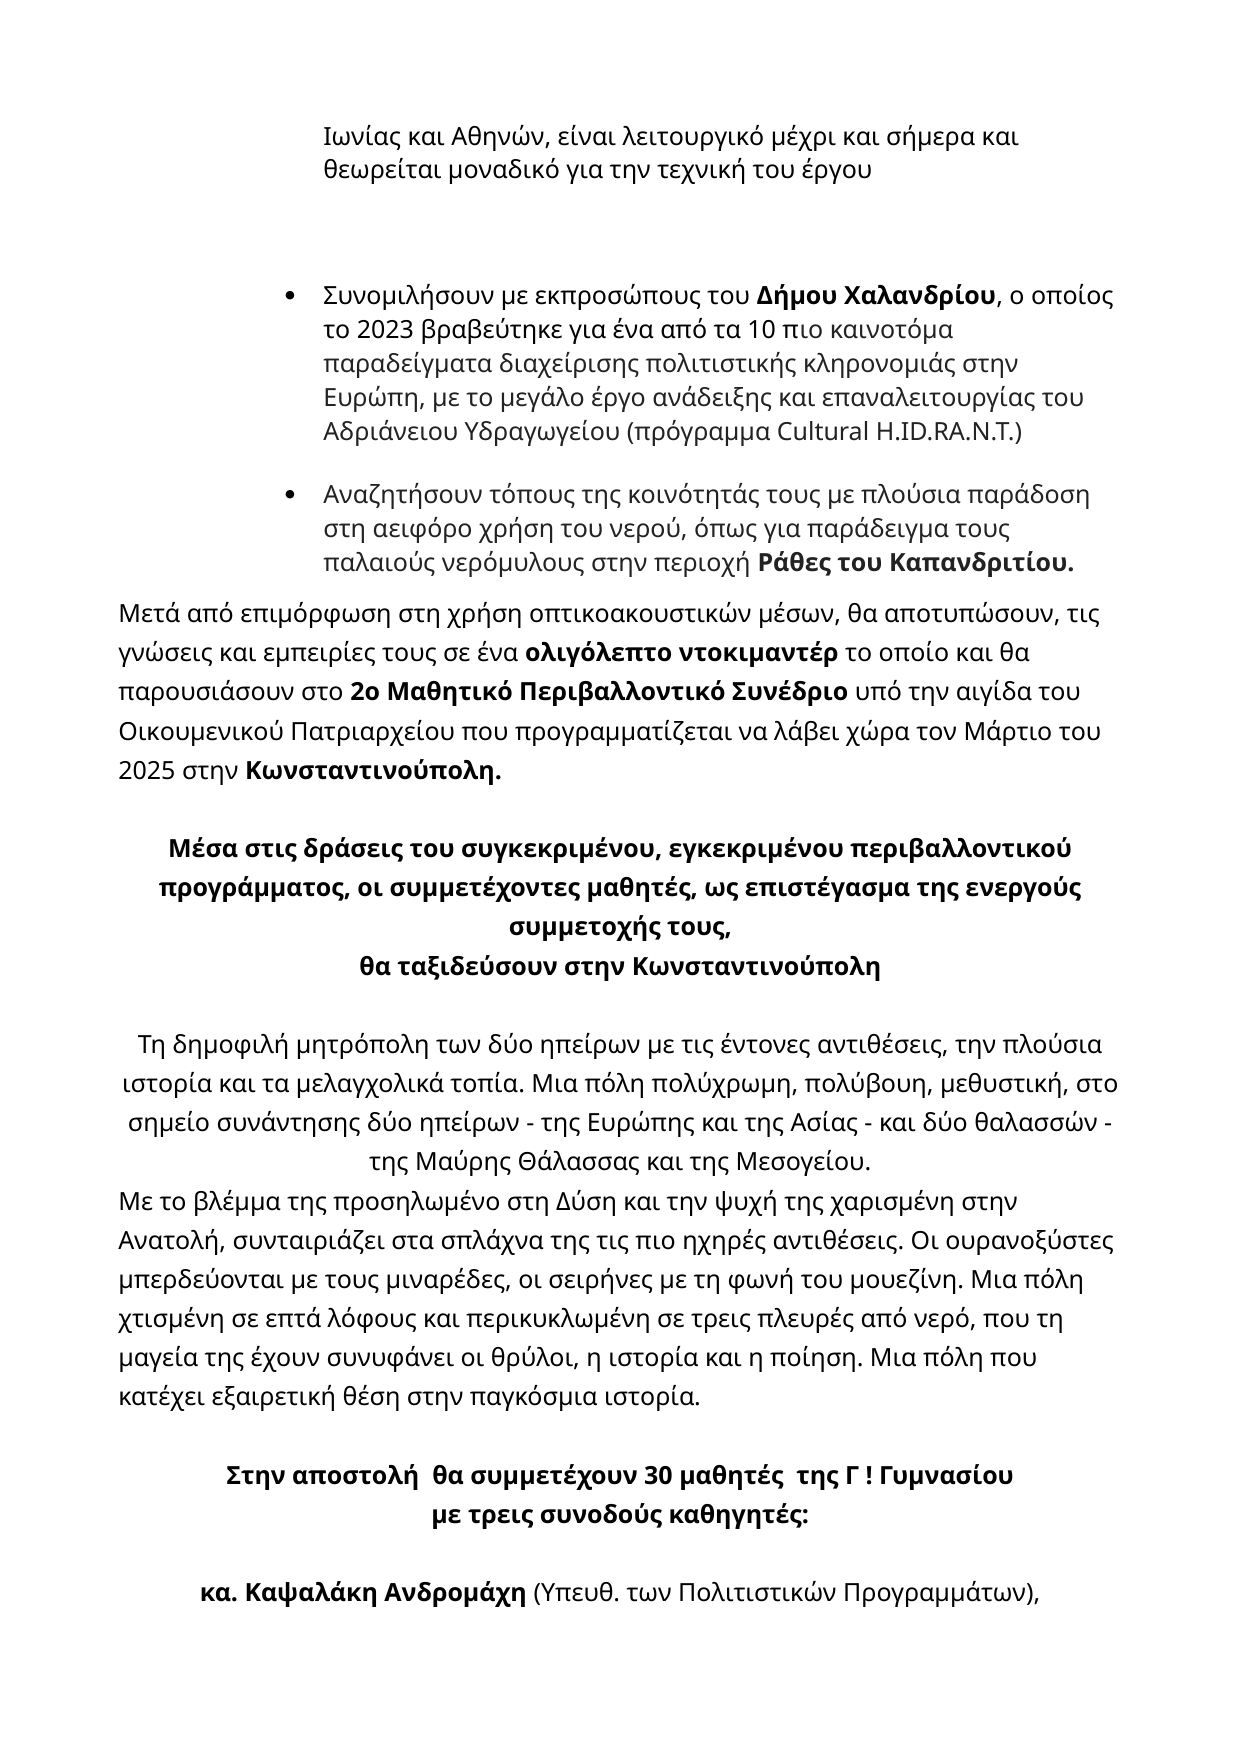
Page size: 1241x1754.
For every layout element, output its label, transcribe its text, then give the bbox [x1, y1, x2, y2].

list Συνομιλήσουν με εκπροσώπους του Δήμου Χαλανδρίου, ο οποίος το 2023 βραβεύτηκε για ένα από τα 10 πιο καινοτόμα παραδείγματα διαχείρισης πολιτιστικής κληρονομιάς στην Ευρώπη, με το μεγάλο έργο ανάδειξης και επαναλειτουργίας του Αδριάνειου Υδραγωγείου (πρόγραμμα Cultural H.ID.RA.N.T.) [286, 278, 1122, 448]
text θα ταξιδεύσουν στην Κωνσταντινούπολη [118, 948, 1122, 982]
list Αναζητήσουν τόπους της κοινότητάς τους με πλούσια παράδοση στη αειφόρο χρήση του νερού, όπως για παράδειγμα τους παλαιούς νερόμυλους στην περιοχή Ράθες του Καπανδριτίου. [286, 477, 1122, 579]
text Στην αποστολή θα συμμετέχουν 30 μαθητές της Γ ! Γυμνασίου με τρεις συνοδούς καθηγητές: [118, 1457, 1122, 1531]
text Μετά από επιμόρφωση στη χρήση οπτικοακουστικών μέσων, θα αποτυπώσουν, τις γνώσεις και εμπειρίες τους σε ένα ολιγόλεπτο ντοκιμαντέρ το οποίο και θα παρουσιάσουν στο 2ο Μαθητικό Περιβαλλοντικό Συνέδριο υπό την αιγίδα του Οικουμενικού Πατριαρχείου που προγραμματίζεται να λάβει χώρα τον Μάρτιο του 2025 στην Κωνσταντινούπολη. [118, 596, 1122, 786]
text κα. Καψαλάκη Ανδρομάχη (Υπευθ. των Πολιτιστικών Προγραμμάτων), [118, 1575, 1122, 1609]
text Μέσα στις δράσεις του συγκεκριμένου, εγκεκριμένου περιβαλλοντικού προγράμματος, οι συμμετέχοντες μαθητές, ως επιστέγασμα της ενεργούς συμμετοχής τους, [118, 831, 1122, 943]
text Με το βλέμμα της προσηλωμένο στη Δύση και την ψυχή της χαρισμένη στην Ανατολή, συνταιριάζει στα σπλάχνα της τις πιο ηχηρές αντιθέσεις. Οι ουρανοξύστες μπερδεύονται με τους μιναρέδες, οι σειρήνες με τη φωνή του μουεζίνη. Μια πόλη χτισμένη σε επτά λόφους και περικυκλωμένη σε τρεις πλευρές από νερό, που τη μαγεία της έχουν συνυφάνει οι θρύλοι, η ιστορία και η ποίηση. Μια πόλη που κατέχει εξαιρετική θέση στην παγκόσμια ιστορία. [118, 1183, 1122, 1413]
text Τη δημοφιλή μητρόπολη των δύο ηπείρων με τις έντονες αντιθέσεις, την πλούσια ιστορία και τα μελαγχολικά τοπία. Μια πόλη πολύχρωμη, πολύβουη, μεθυστική, στο σημείο συνάντησης δύο ηπείρων - της Ευρώπης και της Ασίας - και δύο θαλασσών - της Μαύρης Θάλασσας και της Μεσογείου. [118, 1027, 1122, 1178]
list Ιωνίας και Αθηνών, είναι λειτουργικό μέχρι και σήμερα και θεωρείται μοναδικό για την τεχνική του έργου [286, 118, 1122, 186]
